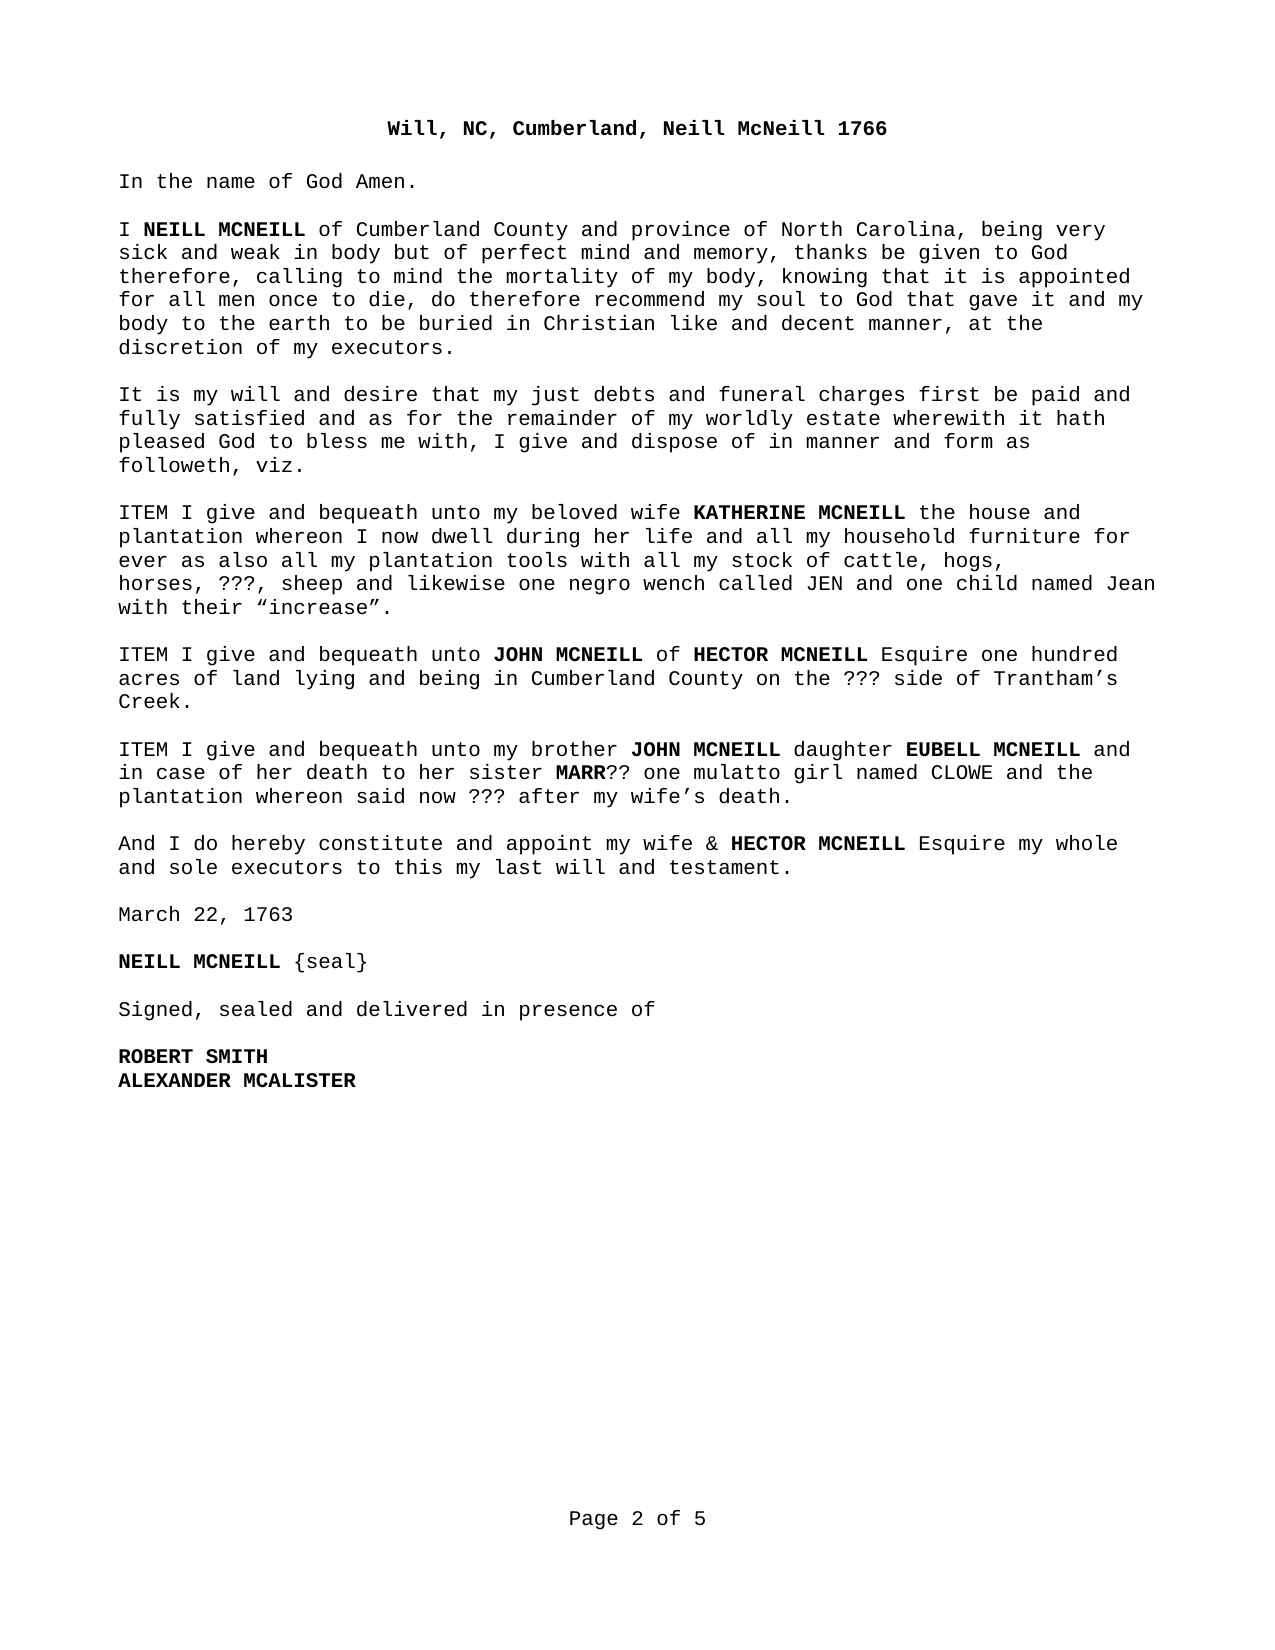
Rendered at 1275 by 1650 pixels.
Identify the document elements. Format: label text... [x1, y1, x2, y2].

text And I do hereby constitute and appoint my wife & Hector McNeill Esquire my whole and sole executors to this my last will and testament. [118, 833, 1157, 881]
text March 22, 1763 [118, 904, 1157, 928]
text In the name of God Amen. [118, 171, 1157, 195]
text ITEM I give and bequeath unto my brother JOHN MCNEILL daughter EUBELL MCNEILL and in case of her death to her sister Marr?? one mulatto girl named CLOWE and the plantation whereon said now ??? after my wife’s death. [118, 739, 1157, 810]
text Neill McNeill {seal} [118, 952, 1157, 975]
text ROBERT SMITH [118, 1046, 1157, 1070]
text ALEXANDER MCALISTER [118, 1070, 1157, 1093]
text It is my will and desire that my just debts and funeral charges first be paid and fully satisfied and as for the remainder of my worldly estate wherewith it hath pleased God to bless me with, I give and dispose of in manner and form as followeth, viz. [118, 384, 1157, 479]
text ITEM I give and bequeath unto JOHN MCNEILL of HECTOR MCNEILL Esquire one hundred acres of land lying and being in Cumberland County on the ??? side of Trantham’s Creek. [118, 644, 1157, 715]
text ITEM I give and bequeath unto my beloved wife Katherine McNeill the house and plantation whereon I now dwell during her life and all my household furniture for ever as also all my plantation tools with all my stock of cattle, hogs, horses, ???, sheep and likewise one negro wench called JEN and one child named Jean with their “increase”. [118, 502, 1157, 621]
text Signed, sealed and delivered in presence of [118, 999, 1157, 1022]
text I Neill McNeill of Cumberland County and province of North Carolina, being very sick and weak in body but of perfect mind and memory, thanks be given to God therefore, calling to mind the mortality of my body, knowing that it is appointed for all men once to die, do therefore recommend my soul to God that gave it and my body to the earth to be buried in Christian like and decent manner, at the discretion of my executors. [118, 218, 1157, 360]
